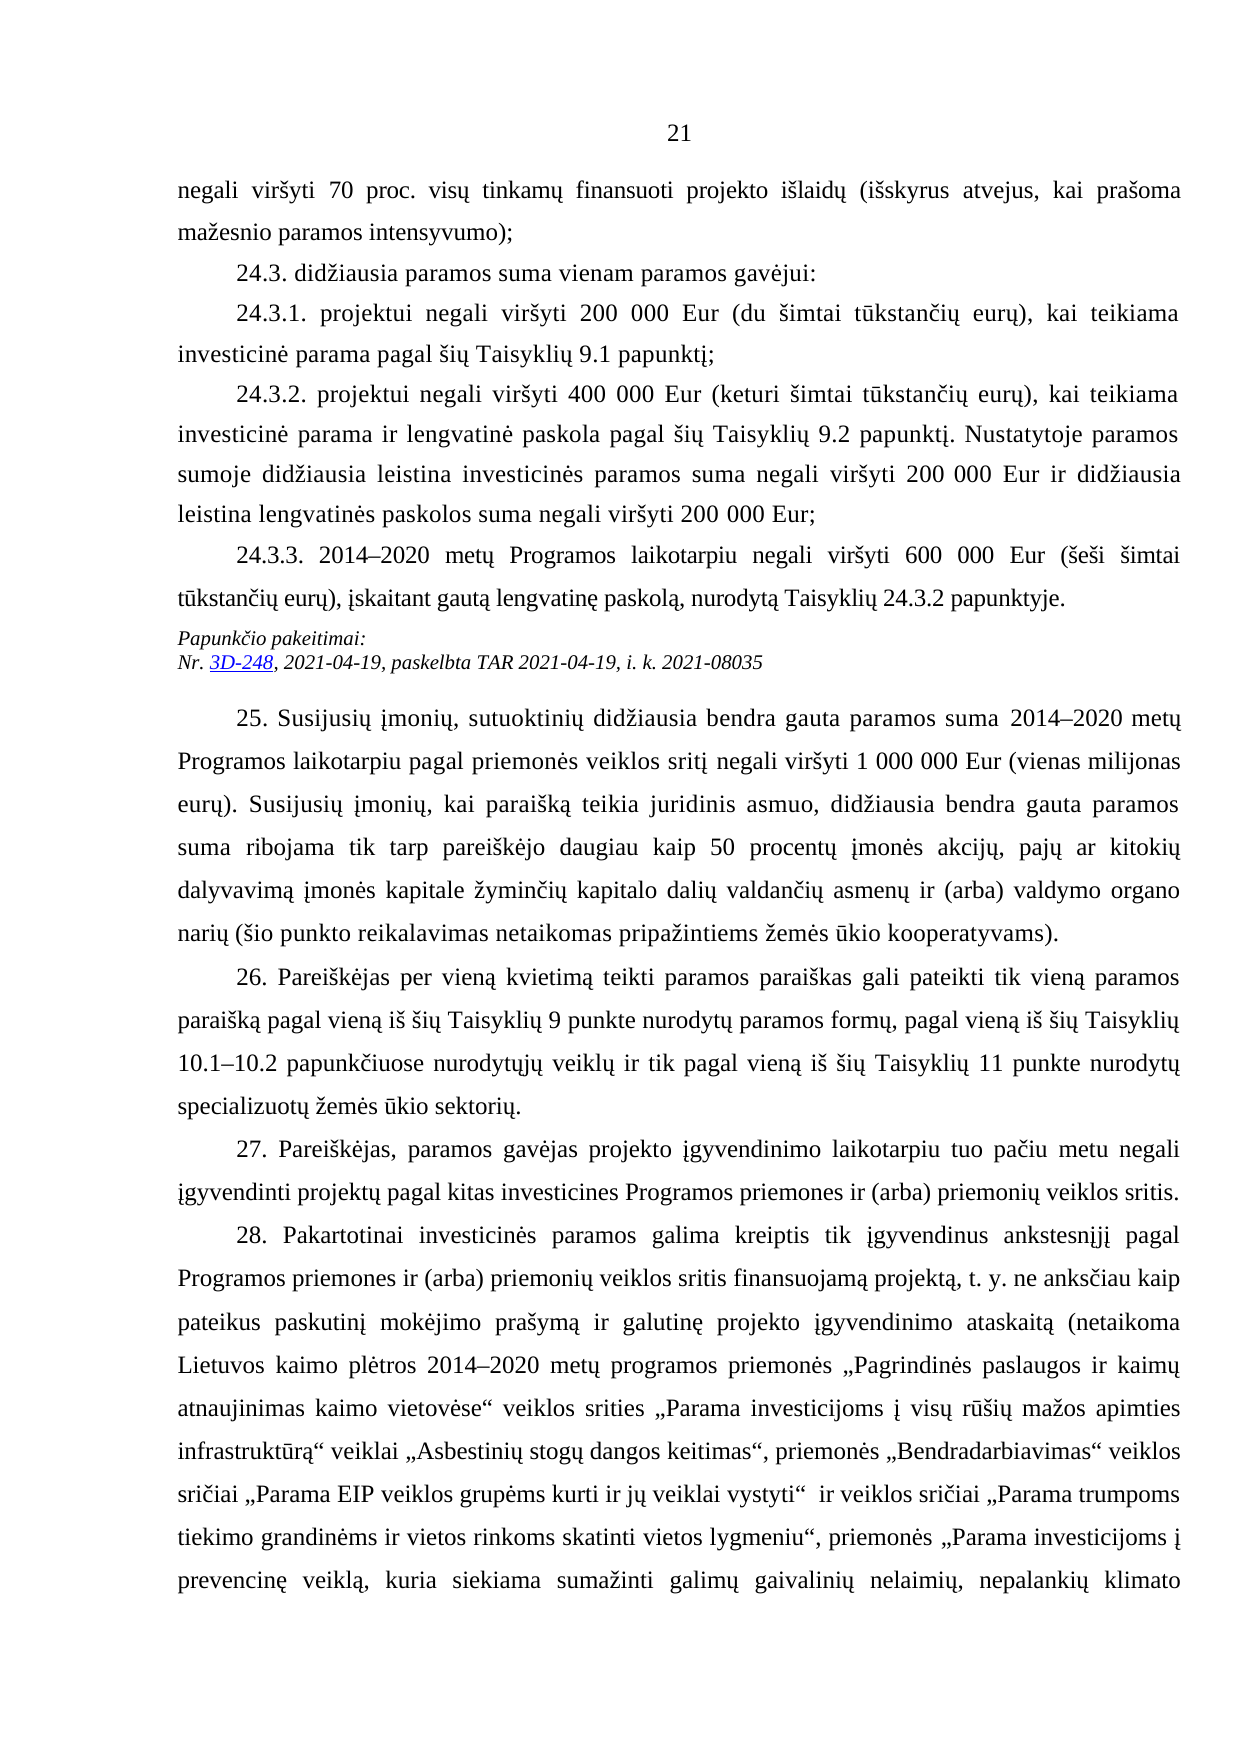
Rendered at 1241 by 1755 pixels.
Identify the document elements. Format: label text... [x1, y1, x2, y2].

text 25. Susijusių įmonių, sutuoktinių didžiausia bendra gauta paramos suma 2014–2020 metų Programos laikotarpiu pagal priemonės veiklos sritį negali viršyti 1 000 000 Eur (vienas milijonas eurų). Susijusių įmonių, kai paraišką teikia juridinis asmuo, didžiausia bendra gauta paramos suma ribojama tik tarp pareiškėjo daugiau kaip 50 procentų įmonės akcijų, pajų ar kitokių dalyvavimą įmonės kapitale žyminčių kapitalo dalių valdančių asmenų ir (arba) valdymo organo narių (šio punkto reikalavimas netaikomas pripažintiems žemės ūkio kooperatyvams). [177, 703, 1181, 947]
text 24.3.3. 2014–2020 metų Programos laikotarpiu negali viršyti 600 000 Eur (šeši šimtai tūkstančių eurų), įskaitant gautą lengvatinę paskolą, nurodytą Taisyklių 24.3.2 papunktyje. [177, 540, 1181, 612]
text 27. Pareiškėjas, paramos gavėjas projekto įgyvendinimo laikotarpiu tuo pačiu metu negali įgyvendinti projektų pagal kitas investicines Programos priemones ir (arba) priemonių veiklos sritis. [177, 1134, 1181, 1206]
text Papunkčio pakeitimai: [177, 626, 1181, 650]
text negali viršyti 70 proc. visų tinkamų finansuoti projekto išlaidų (išskyrus atvejus, kai prašoma mažesnio paramos intensyvumo); [177, 176, 1181, 246]
text Nr. 3D-248, 2021-04-19, paskelbta TAR 2021-04-19, i. k. 2021-08035 [177, 650, 1181, 674]
text 24.3.2. projektui negali viršyti 400 000 Eur (keturi šimtai tūkstančių eurų), kai teikiama investicinė parama ir lengvatinė paskola pagal šių Taisyklių 9.2 papunktį. Nustatytoje paramos sumoje didžiausia leistina investicinės paramos suma negali viršyti 200 000 Eur ir didžiausia leistina lengvatinės paskolos suma negali viršyti 200 000 Eur; [177, 379, 1181, 528]
text 28. Pakartotinai investicinės paramos galima kreiptis tik įgyvendinus ankstesnįjį pagal Programos priemones ir (arba) priemonių veiklos sritis finansuojamą projektą, t. y. ne anksčiau kaip pateikus paskutinį mokėjimo prašymą ir galutinę projekto įgyvendinimo ataskaitą (netaikoma Lietuvos kaimo plėtros 2014–2020 metų programos priemonės „Pagrindinės paslaugos ir kaimų atnaujinimas kaimo vietovėse“ veiklos srities „Parama investicijoms į visų rūšių mažos apimties infrastruktūrą“ veiklai „Asbestinių stogų dangos keitimas“, priemonės „Bendradarbiavimas“ veiklos sričiai „Parama EIP veiklos grupėms kurti ir jų veiklai vystyti“ ir veiklos sričiai „Parama trumpoms tiekimo grandinėms ir vietos rinkoms skatinti vietos lygmeniu“, priemonės „Parama investicijoms į prevencinę veiklą, kuria siekiama sumažinti galimų gaivalinių nelaimių, nepalankių klimato [177, 1220, 1181, 1594]
text 24.3.1. projektui negali viršyti 200 000 Eur (du šimtai tūkstančių eurų), kai teikiama investicinė parama pagal šių Taisyklių 9.1 papunktį; [177, 298, 1181, 367]
text 26. Pareiškėjas per vieną kvietimą teikti paramos paraiškas gali pateikti tik vieną paramos paraišką pagal vieną iš šių Taisyklių 9 punkte nurodytų paramos formų, pagal vieną iš šių Taisyklių 10.1–10.2 papunkčiuose nurodytųjų veiklų ir tik pagal vieną iš šių Taisyklių 11 punkte nurodytų specializuotų žemės ūkio sektorių. [177, 962, 1181, 1120]
text 24.3. didžiausia paramos suma vienam paramos gavėjui: [177, 258, 1181, 287]
